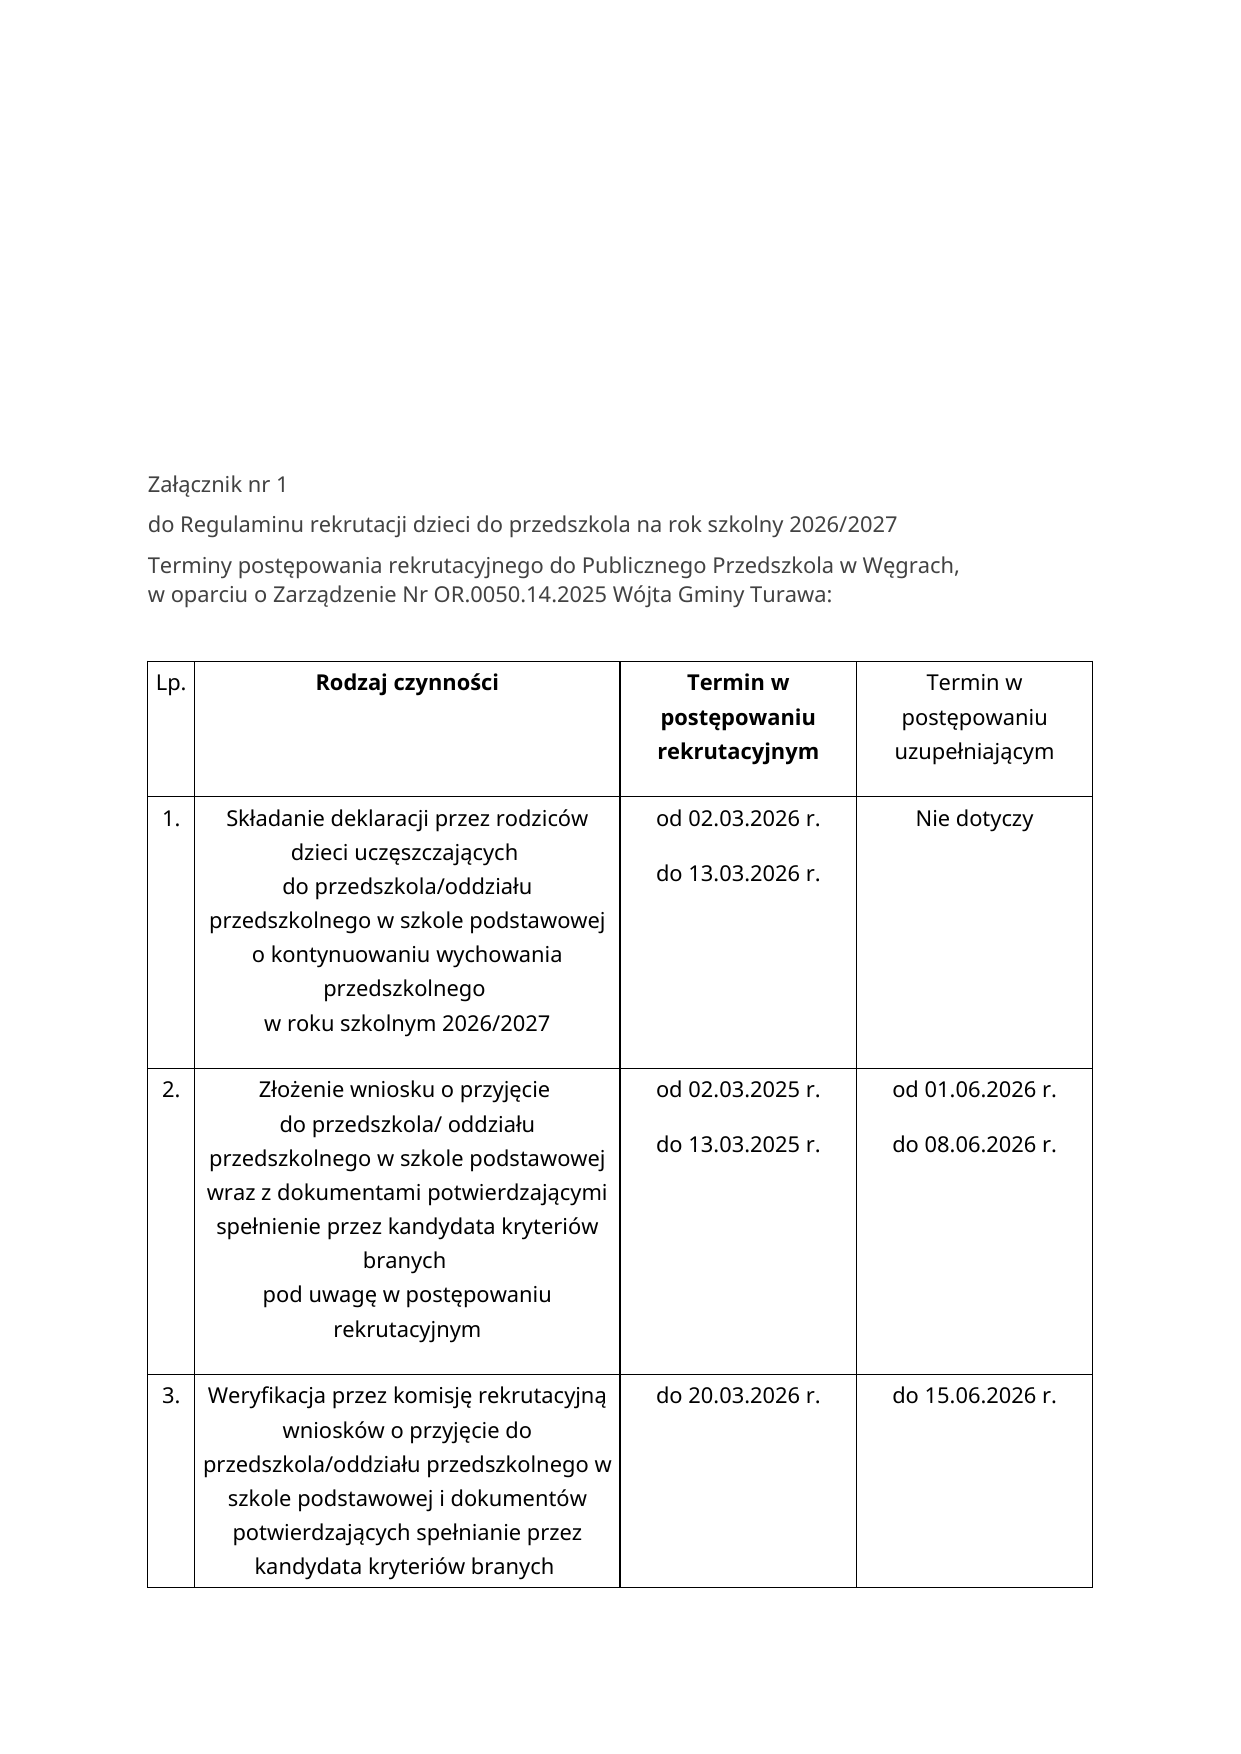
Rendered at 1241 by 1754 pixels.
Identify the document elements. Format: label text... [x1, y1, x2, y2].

table_header Rodzaj czynności [195, 662, 619, 796]
table_cell Nie dotyczy [857, 797, 1092, 1068]
table_header Termin w postępowaniu rekrutacyjnym [621, 662, 856, 796]
table_cell Składanie deklaracji przez rodziców dzieci uczęszczających do przedszkola/oddziału przedszkolnego w szkole podstawowej o kontynuowaniu wychowania przedszkolnego w roku szkolnym 2026/2027 [195, 797, 619, 1068]
table_cell od 02.03.2026 r. do 13.03.2026 r. [621, 797, 856, 1068]
table_cell do 20.03.2026 r. [621, 1375, 856, 1587]
table_cell Weryfikacja przez komisję rekrutacyjną wniosków o przyjęcie do przedszkola/oddziału przedszkolnego w szkole podstawowej i dokumentów potwierdzających spełnianie przez kandydata kryteriów branych [195, 1375, 619, 1587]
table_header Termin w postępowaniu uzupełniającym [857, 662, 1092, 796]
text do Regulaminu rekrutacji dzieci do przedszkola na rok szkolny 2026/2027 [148, 509, 1093, 539]
text Terminy postępowania rekrutacyjnego do Publicznego Przedszkola w Węgrach, w oparciu o Zarządzenie Nr OR.0050.14.2025 Wójta Gminy Turawa: [148, 550, 1093, 609]
table_cell od 01.06.2026 r. do 08.06.2026 r. [857, 1069, 1092, 1374]
table_cell 3. [148, 1375, 194, 1587]
table_cell 2. [148, 1069, 194, 1374]
text Załącznik nr 1 [148, 469, 1093, 499]
table_header Lp. [148, 662, 194, 796]
table_cell do 15.06.2026 r. [857, 1375, 1092, 1587]
table_cell od 02.03.2025 r. do 13.03.2025 r. [621, 1069, 856, 1374]
table_cell Złożenie wniosku o przyjęcie do przedszkola/ oddziału przedszkolnego w szkole podstawowej wraz z dokumentami potwierdzającymi spełnienie przez kandydata kryteriów branych pod uwagę w postępowaniu rekrutacyjnym [195, 1069, 619, 1374]
table_cell 1. [148, 797, 194, 1068]
